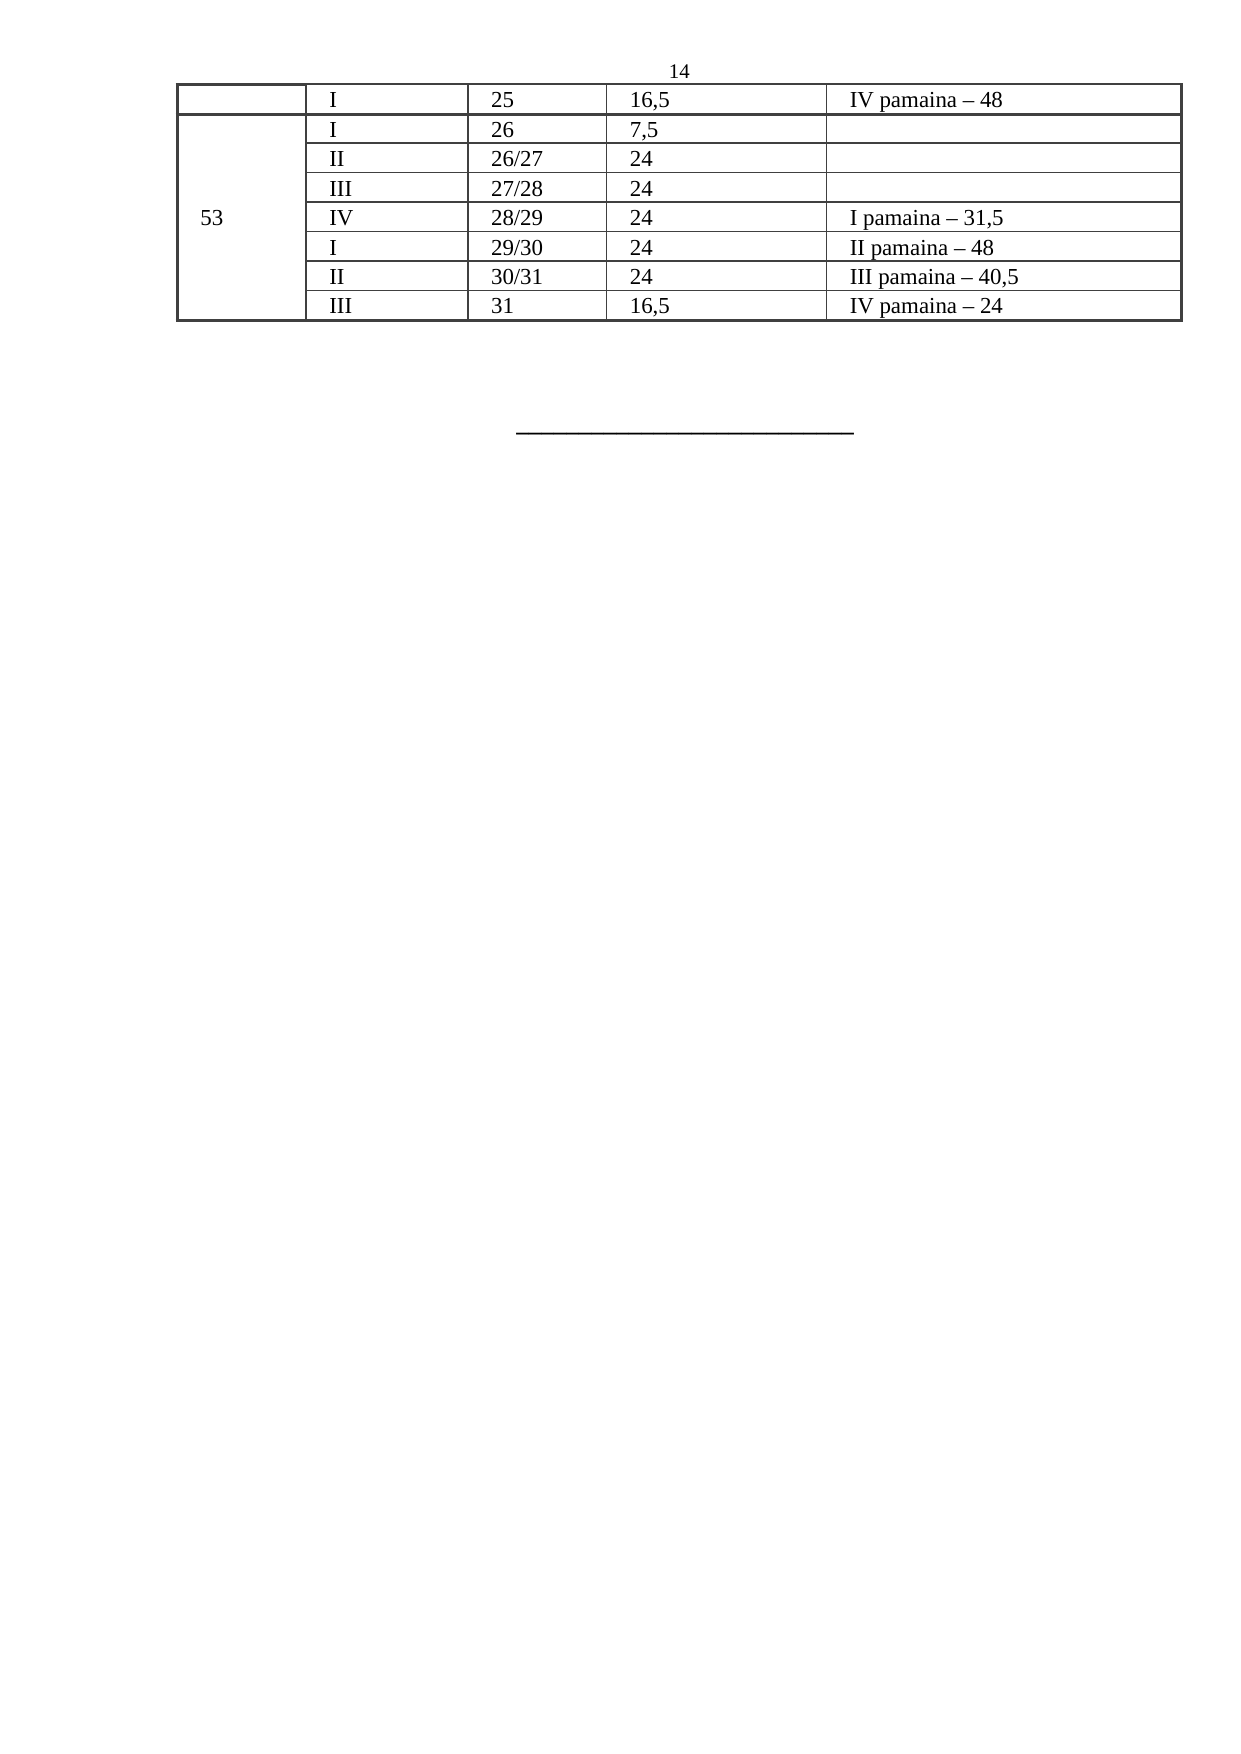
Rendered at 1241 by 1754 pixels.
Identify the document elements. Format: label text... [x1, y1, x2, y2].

table_cell III pamaina – 40,5 [827, 262, 1180, 289]
text ___________________________ [189, 408, 1181, 437]
table_cell I [307, 85, 467, 113]
table_cell 25 [469, 85, 606, 113]
table_cell I pamaina – 31,5 [827, 203, 1180, 231]
table_cell II pamaina – 48 [827, 232, 1180, 260]
table_cell 24 [607, 173, 826, 201]
table_cell I [307, 116, 467, 142]
table_cell 7,5 [607, 116, 826, 142]
table_cell [827, 116, 1180, 142]
table_cell 26 [469, 116, 606, 142]
table_cell [179, 86, 305, 113]
table_cell IV pamaina – 24 [827, 291, 1180, 319]
table_cell 16,5 [607, 291, 826, 319]
table_cell [827, 173, 1180, 201]
table_cell 30/31 [469, 262, 606, 289]
table_cell III [307, 291, 467, 319]
table_cell 29/30 [469, 232, 606, 260]
table_cell II [307, 262, 467, 289]
table_cell 16,5 [607, 85, 826, 113]
table_cell [827, 144, 1180, 172]
table_cell IV pamaina – 48 [827, 85, 1180, 113]
table_cell 24 [607, 262, 826, 289]
table_cell 26/27 [469, 144, 606, 172]
table_cell 24 [607, 203, 826, 231]
table_cell IV [307, 203, 467, 231]
table_cell I [307, 232, 467, 260]
table_cell 28/29 [469, 203, 606, 231]
table_cell II [307, 144, 467, 172]
table_cell III [307, 173, 467, 201]
table_cell 27/28 [469, 173, 606, 201]
table_cell 24 [607, 144, 826, 172]
table_cell 53 [179, 116, 305, 319]
table_cell 24 [607, 232, 826, 260]
table_cell 31 [469, 291, 606, 319]
